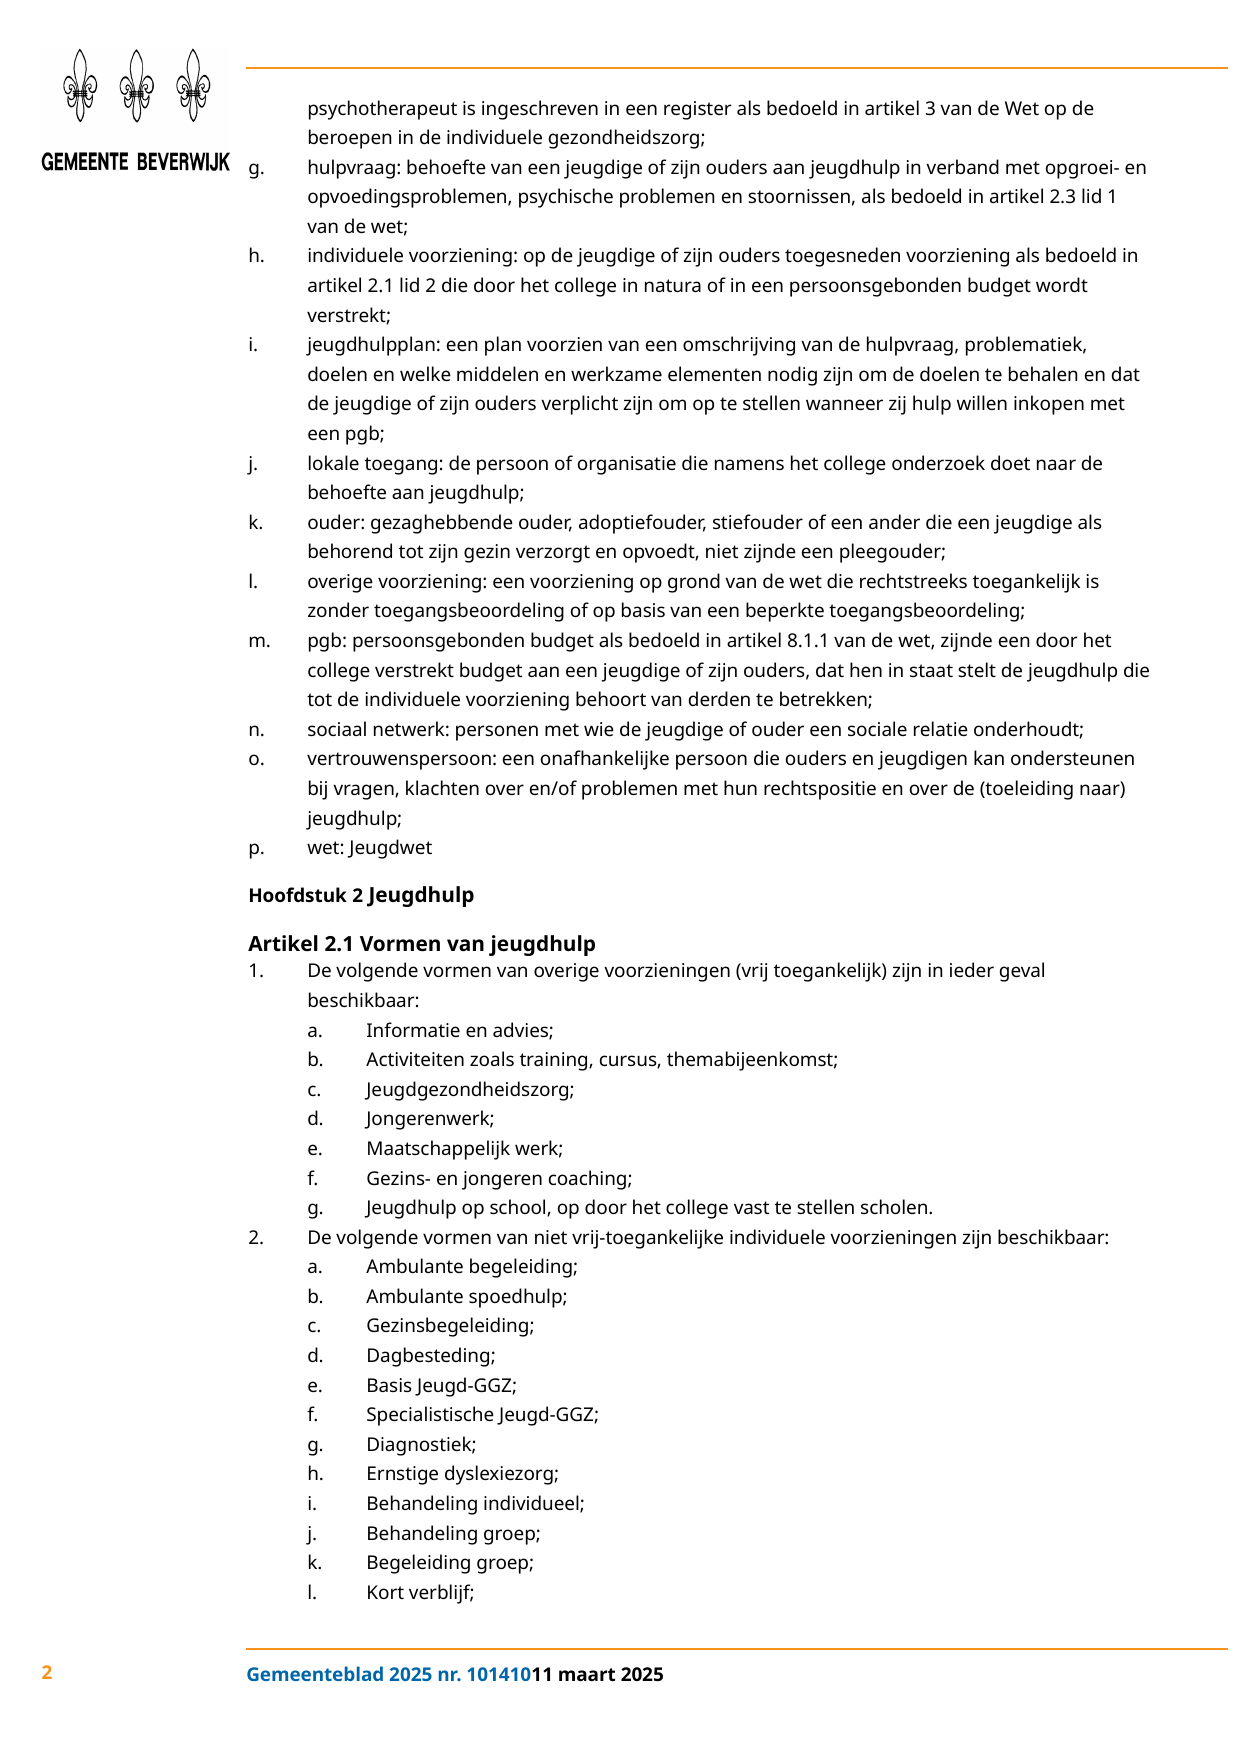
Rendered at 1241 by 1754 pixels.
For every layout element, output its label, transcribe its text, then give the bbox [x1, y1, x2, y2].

list De volgende vormen van niet vrij-toegankelijke individuele voorzieningen zijn beschikbaar: [248, 1224, 1152, 1250]
list De volgende vormen van overige voorzieningen (vrij toegankelijk) zijn in ieder geval beschikbaar: [248, 958, 1152, 1013]
list Behandeling individueel; [307, 1490, 1152, 1516]
list Dagbesteding; [307, 1342, 1152, 1368]
list pgb: persoonsgebonden budget als bedoeld in artikel 8.1.1 van de wet, zijnde een door het college verstrekt budget aan een jeugdige of zijn ouders, dat hen in staat stelt de jeugdhulp die tot de individuele voorziening behoort van derden te betrekken; [248, 627, 1152, 712]
list Jeugdgezondheidszorg; [307, 1076, 1152, 1102]
list Ambulante spoedhulp; [307, 1283, 1152, 1309]
list jeugdhulpplan: een plan voorzien van een omschrijving van de hulpvraag, problematiek, doelen en welke middelen en werkzame elementen nodig zijn om de doelen te behalen en dat de jeugdige of zijn ouders verplicht zijn om op te stellen wanneer zij hulp willen inkopen met een pgb; [248, 331, 1152, 446]
list ouder: gezaghebbende ouder, adoptiefouder, stiefouder of een ander die een jeugdige als behorend tot zijn gezin verzorgt en opvoedt, niet zijnde een pleegouder; [248, 509, 1152, 564]
list sociaal netwerk: personen met wie de jeugdige of ouder een sociale relatie onderhoudt; [248, 716, 1152, 742]
list Jeugdhulp op school, op door het college vast te stellen scholen. [307, 1194, 1152, 1220]
picture [41, 47, 231, 172]
list Begeleiding groep; [307, 1549, 1152, 1575]
list Ernstige dyslexiezorg; [307, 1461, 1152, 1486]
list Diagnostiek; [307, 1431, 1152, 1457]
list overige voorziening: een voorziening op grond van de wet die rechtstreeks toegankelijk is zonder toegangsbeoordeling of op basis van een beperkte toegangsbeoordeling; [248, 568, 1152, 623]
list individuele voorziening: op de jeugdige of zijn ouders toegesneden voorziening als bedoeld in artikel 2.1 lid 2 die door het college in natura of in een persoonsgebonden budget wordt verstrekt; [248, 243, 1152, 328]
text Artikel 2.1 Vormen van jeugdhulp [248, 929, 1152, 958]
list wet: Jeugdwet [248, 834, 1152, 860]
list Gezinsbegeleiding; [307, 1313, 1152, 1338]
list lokale toegang: de persoon of organisatie die namens het college onderzoek doet naar de behoefte aan jeugdhulp; [248, 450, 1152, 505]
list Activiteiten zoals training, cursus, themabijeenkomst; [307, 1046, 1152, 1072]
list Behandeling groep; [307, 1520, 1152, 1546]
list vertrouwenspersoon: een onafhankelijke persoon die ouders en jeugdigen kan ondersteunen bij vragen, klachten over en/of problemen met hun rechtspositie en over de (toeleiding naar) jeugdhulp; [248, 746, 1152, 831]
list Specialistische Jeugd-GGZ; [307, 1401, 1152, 1427]
list Maatschappelijk werk; [307, 1135, 1152, 1161]
list Ambulante begeleiding; [307, 1253, 1152, 1279]
list Gezins- en jongeren coaching; [307, 1165, 1152, 1191]
list psychotherapeut is ingeschreven in een register als bedoeld in artikel 3 van de Wet op de beroepen in de individuele gezondheidszorg; [248, 95, 1152, 150]
list Jongerenwerk; [307, 1106, 1152, 1131]
list hulpvraag: behoefte van een jeugdige of zijn ouders aan jeugdhulp in verband met opgroei- en opvoedingsproblemen, psychische problemen en stoornissen, als bedoeld in artikel 2.3 lid 1 van de wet; [248, 154, 1152, 239]
list Kort verblijf; [307, 1579, 1152, 1605]
text Hoofdstuk 2 Jeugdhulp [248, 880, 1152, 908]
list Basis Jeugd-GGZ; [307, 1372, 1152, 1398]
list Informatie en advies; [307, 1017, 1152, 1043]
